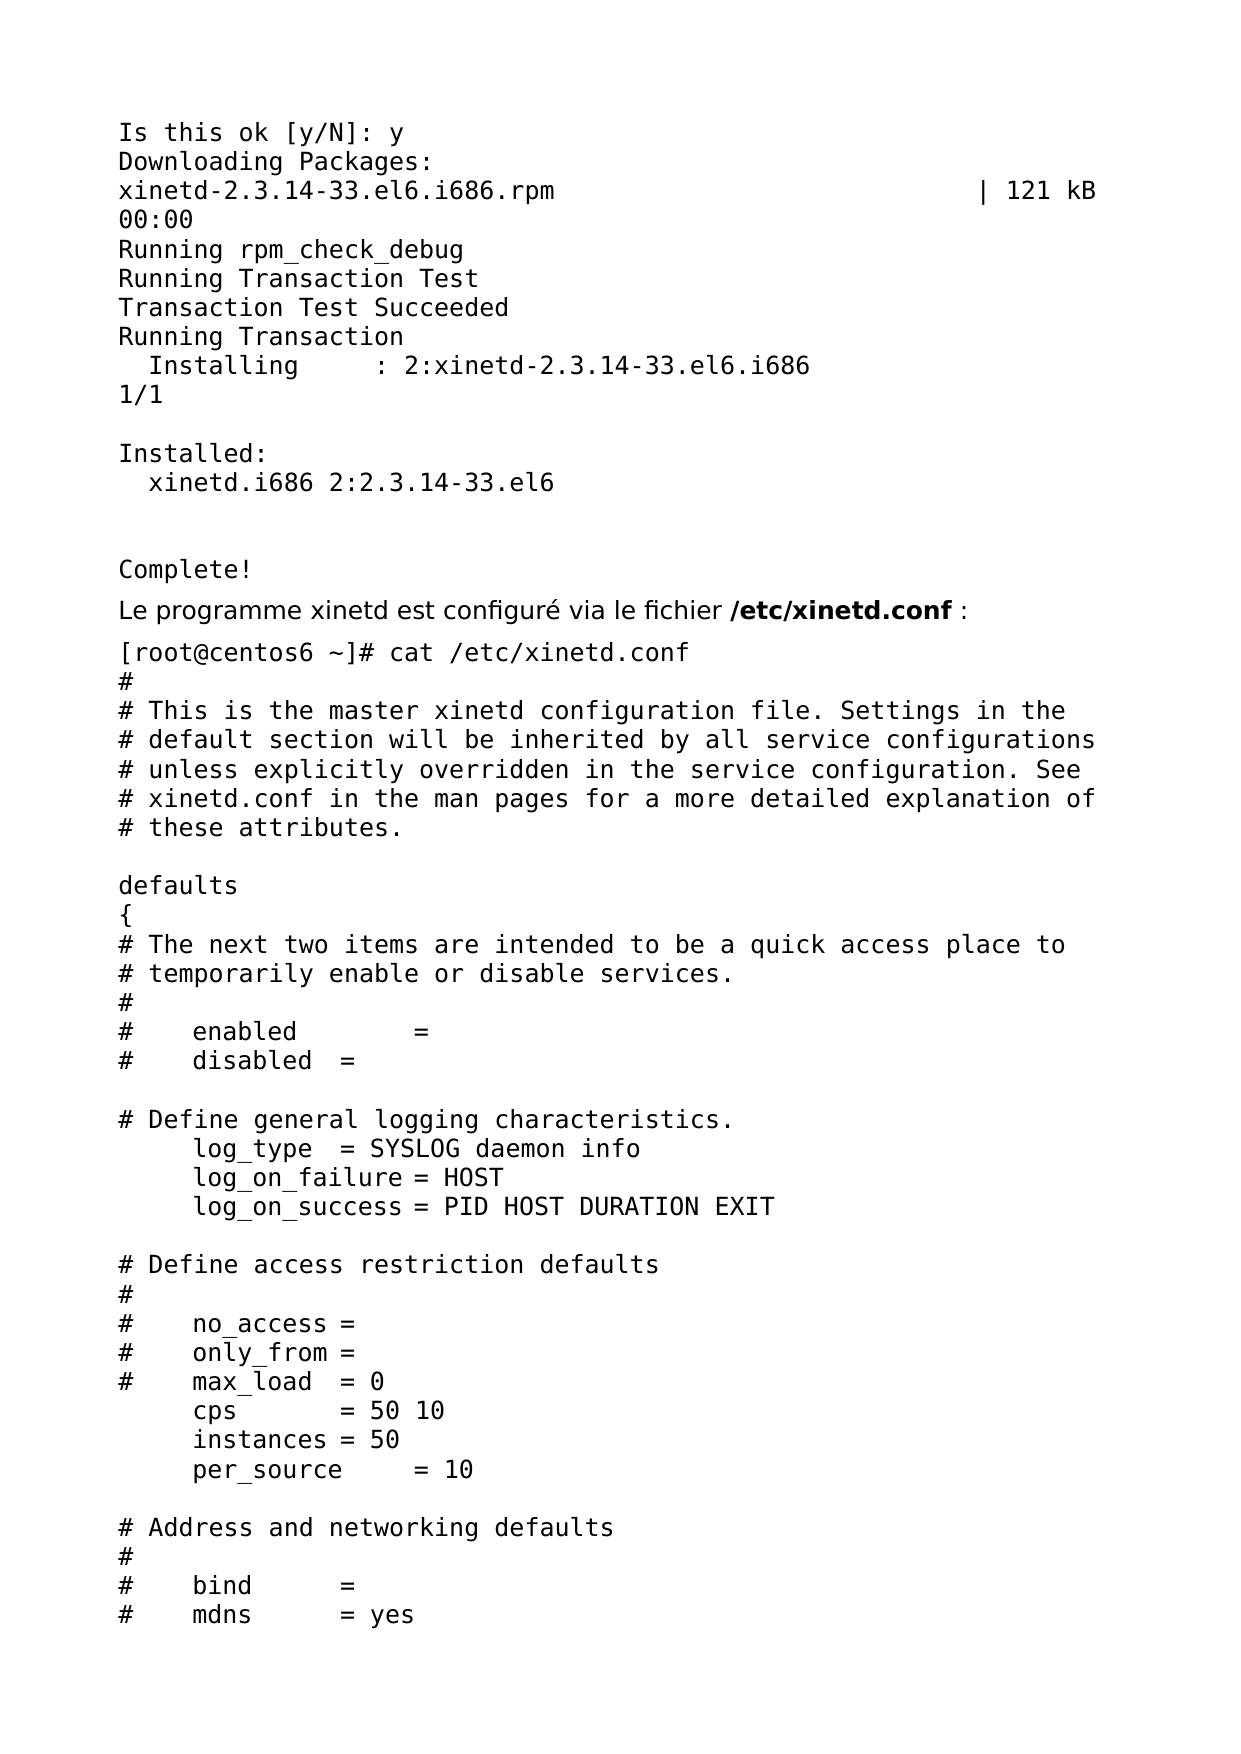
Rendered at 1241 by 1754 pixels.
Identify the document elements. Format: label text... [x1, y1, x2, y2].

text Is this ok [y/N]: y Downloading Packages: xinetd-2.3.14-33.el6.i686.rpm | 121 kB 00:00 Running rpm_check_debug Running Transaction Test Transaction Test Succeeded Running Transaction Installing : 2:xinetd-2.3.14-33.el6.i686 1/1 Installed: xinetd.i686 2:2.3.14-33.el6 Complete! [118, 118, 1122, 585]
text Le programme xinetd est configuré via le fichier /etc/xinetd.conf : [118, 597, 1122, 626]
text [root@centos6 ~]# cat /etc/xinetd.conf # # This is the master xinetd configuration file. Settings in the # default section will be inherited by all service configurations # unless explicitly overridden in the service configuration. See # xinetd.conf in the man pages for a more detailed explanation of # these attributes. defaults { # The next two items are intended to be a quick access place to # temporarily enable or disable services. # # enabled = # disabled = # Define general logging characteristics. log_type = SYSLOG daemon info log_on_failure = HOST log_on_success = PID HOST DURATION EXIT # Define access restriction defaults # # no_access = # only_from = # max_load = 0 cps = 50 10 instances = 50 per_source = 10 # Address and networking defaults # # bind = # mdns = yes [118, 638, 1122, 1630]
